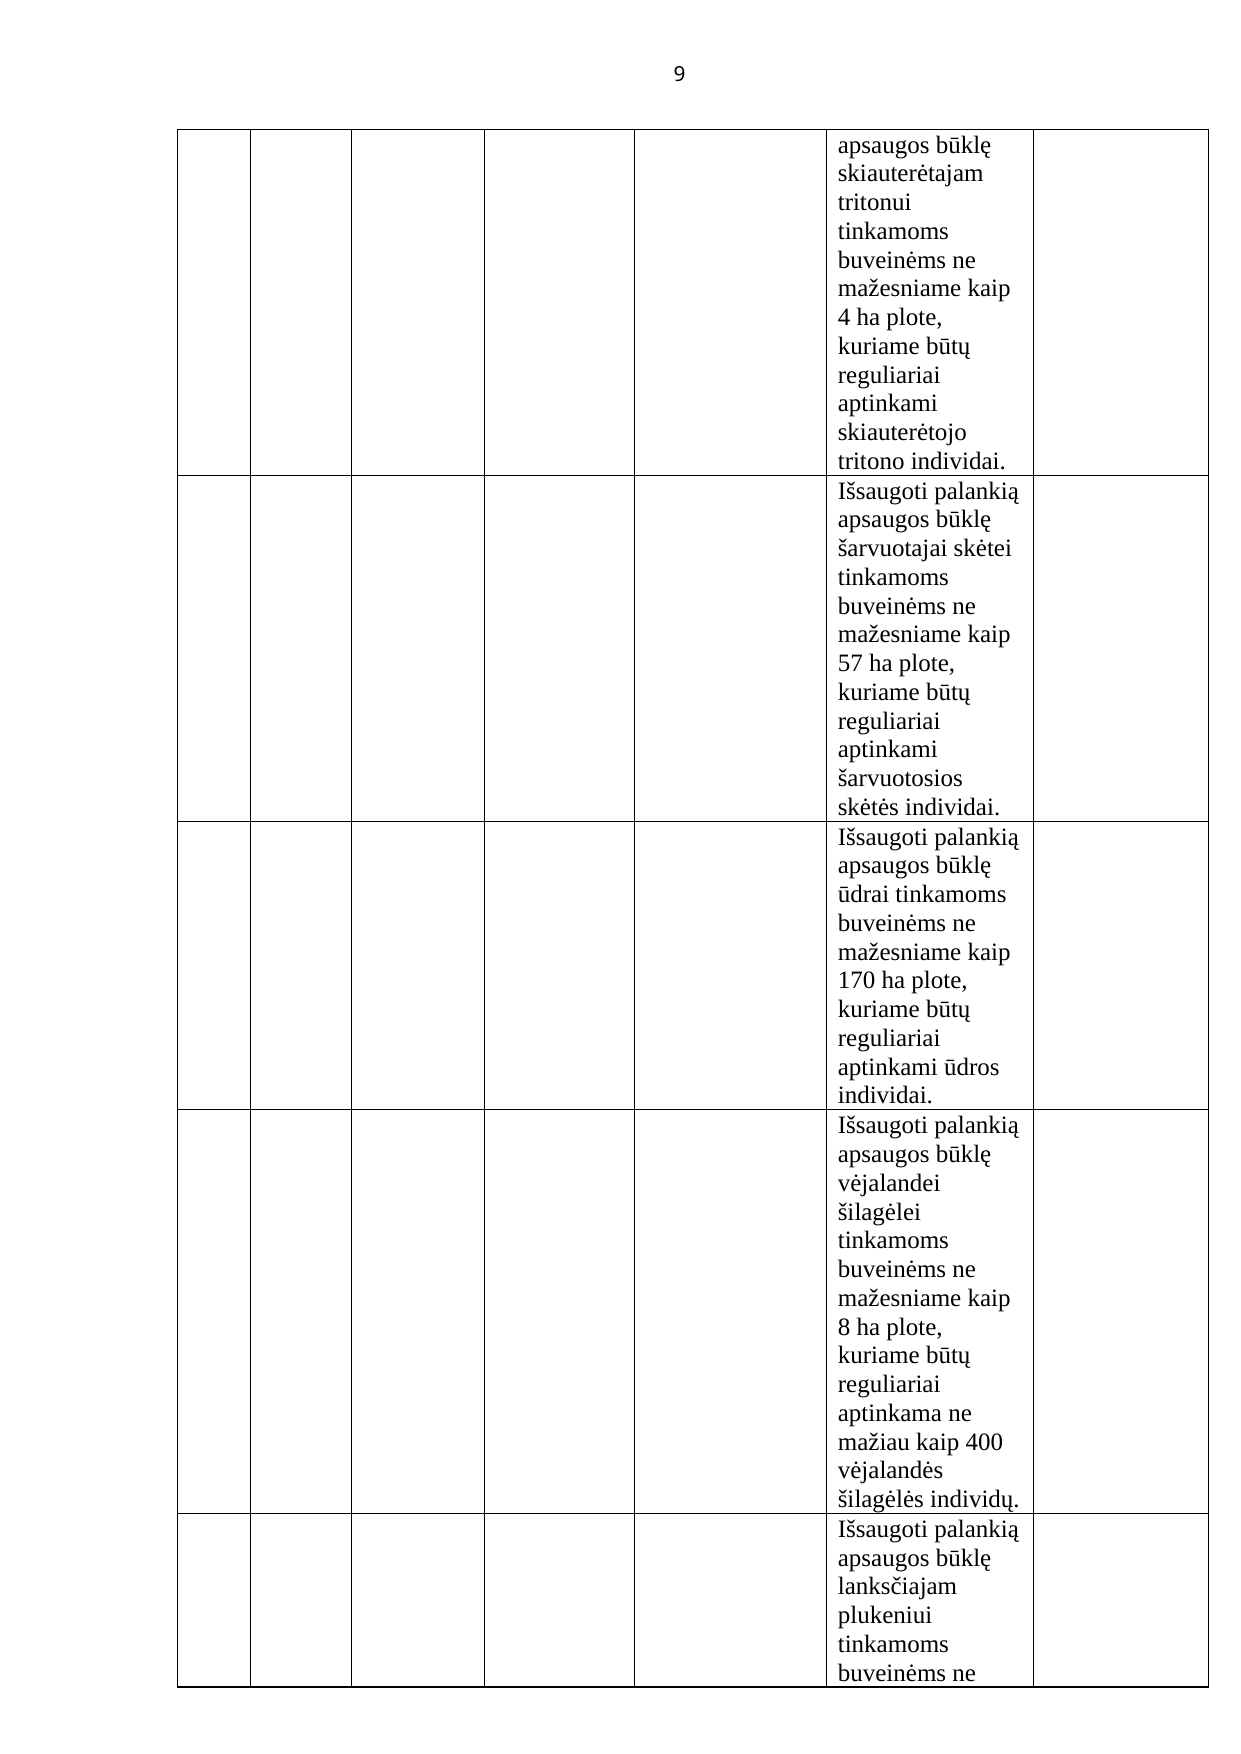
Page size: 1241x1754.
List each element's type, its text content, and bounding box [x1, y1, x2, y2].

table_cell [178, 822, 250, 1109]
table_cell [352, 130, 484, 475]
table_cell [178, 1514, 250, 1686]
table_cell [635, 476, 826, 821]
table_cell [635, 130, 826, 475]
table_cell [251, 1110, 351, 1513]
table_cell Išsaugoti palankią apsaugos būklę šarvuotajai skėtei tinkamoms buveinėms ne mažesniame kaip 57 ha plote, kuriame būtų reguliariai aptinkami šarvuotosios skėtės individai. [827, 476, 1033, 821]
table_cell [352, 476, 484, 821]
table_cell [1034, 476, 1208, 821]
table_cell [635, 1110, 826, 1513]
table_cell [251, 822, 351, 1109]
table_cell [352, 1514, 484, 1686]
table_cell Išsaugoti palankią apsaugos būklę ūdrai tinkamoms buveinėms ne mažesniame kaip 170 ha plote, kuriame būtų reguliariai aptinkami ūdros individai. [827, 822, 1033, 1109]
table_cell [485, 822, 634, 1109]
table_cell [251, 1514, 351, 1686]
table_cell [485, 1514, 634, 1686]
table_cell [251, 130, 351, 475]
table_cell Išsaugoti palankią apsaugos būklę lanksčiajam plukeniui tinkamoms buveinėms ne [827, 1514, 1033, 1686]
table_cell [178, 1110, 250, 1513]
table_cell [352, 822, 484, 1109]
table_cell [352, 1110, 484, 1513]
table_cell [251, 476, 351, 821]
table_cell [485, 1110, 634, 1513]
table_cell [635, 822, 826, 1109]
table_cell [1034, 1110, 1208, 1513]
table_cell [485, 476, 634, 821]
table_cell [1034, 1514, 1208, 1686]
table_cell [178, 130, 250, 475]
table_cell [1034, 130, 1208, 475]
table_cell apsaugos būklę skiauterėtajam tritonui tinkamoms buveinėms ne mažesniame kaip 4 ha plote, kuriame būtų reguliariai aptinkami skiauterėtojo tritono individai. [827, 130, 1033, 475]
table_cell Išsaugoti palankią apsaugos būklę vėjalandei šilagėlei tinkamoms buveinėms ne mažesniame kaip 8 ha plote, kuriame būtų reguliariai aptinkama ne mažiau kaip 400 vėjalandės šilagėlės individų. [827, 1110, 1033, 1513]
table_cell [635, 1514, 826, 1686]
table_cell [178, 476, 250, 821]
table_cell [485, 130, 634, 475]
table_cell [1034, 822, 1208, 1109]
